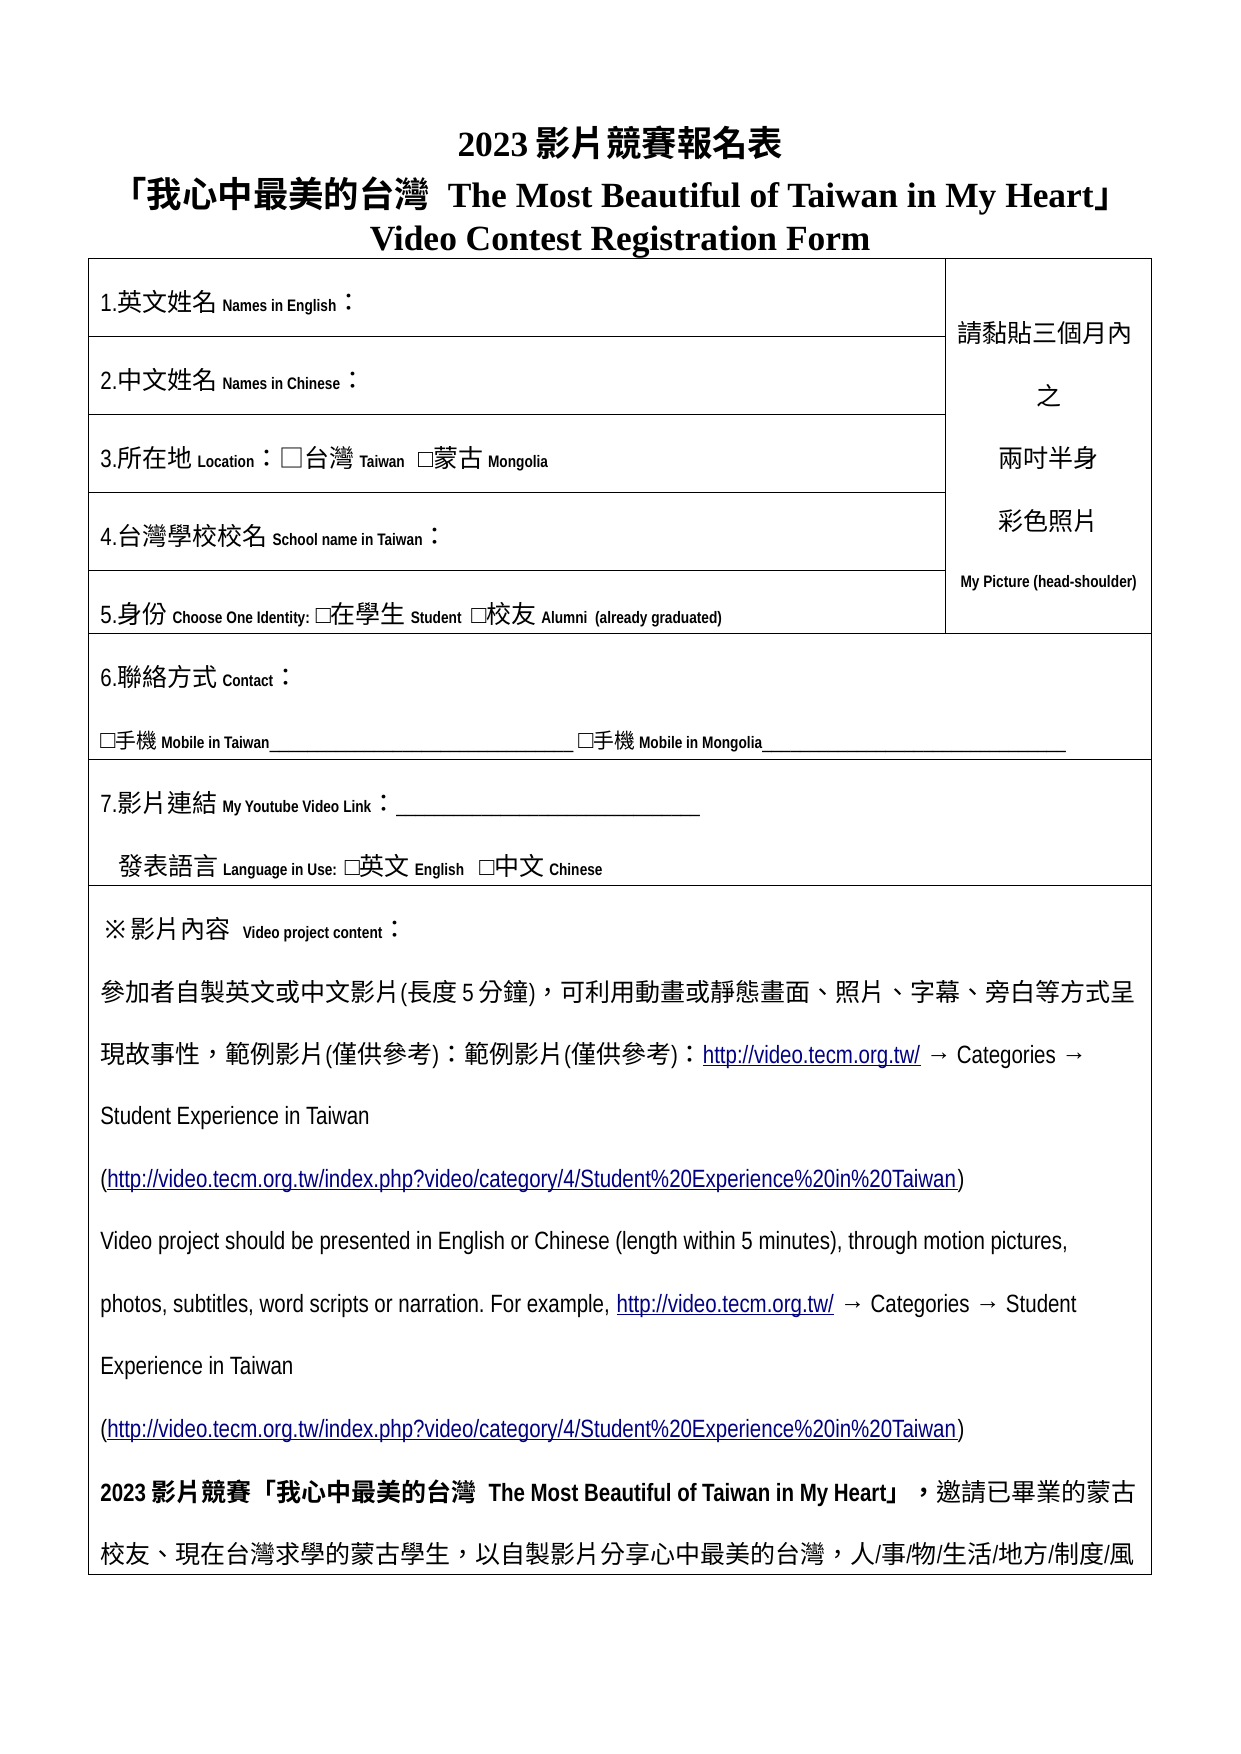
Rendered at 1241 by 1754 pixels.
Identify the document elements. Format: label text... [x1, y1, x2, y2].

table_cell 2.中文姓名Names in Chinese： [89, 337, 945, 414]
table_cell 5.身份Choose One Identity: □在學生Student □校友Alumni (already graduated) [89, 571, 945, 633]
table_cell 6.聯絡方式Contact： □手機Mobile in Taiwan________________________________ □手機Mobile in Mongolia________________________________ [89, 634, 1151, 640]
table_header 1.英文姓名Names in English： [89, 259, 945, 336]
text 「我心中最美的台灣 The Most Beautiful of Taiwan in My Heart」 [74, 166, 1167, 217]
table_cell 3.所在地Location：□台灣Taiwan □蒙古Mongolia [89, 415, 945, 492]
table_header 請黏貼三個月內 之 兩吋半身 彩色照片 My Picture (head-shoulder) [946, 259, 1151, 633]
table_cell ※影片內容 Video project content： 參加者自製英文或中文影片(長度5分鐘)，可利用動畫或靜態畫面、照片、字幕、旁白等方式呈現故事性，範例影片(僅供參考)：範例影片(僅供參考)：http://video.tecm.org.tw/ → Categories → Student Experience in Taiwan (http://video.tecm.org.tw/index.php?video/category/4/Student%20Experience%20in%20Taiwan) Video project should be presented in English or Chinese (length within 5 minutes), through motion pictures, photos, subtitles, word scripts or narration. For example, http://video.tecm.org.tw/ → Categories → Student Experience in Taiwan (http://video.tecm.org.tw/index.php?video/category/4/Student%20Experience%20in%20Taiwan) 2023影片競賽「我心中最美的台灣 The Most Beautiful of Taiwan in My Heart」，邀請已畢業的蒙古校友、現在台灣求學的蒙古學生，以自製影片分享心中最美的台灣，人/事/物/生活/地方/制度/風俗/食物…等，分享自己的觀察與感想。參加作品經專業評審評選優勝三名頒發獎勵金(第一名獲頒NT$6,000，第二名獲頒NT$5,000、第三名獲頒NT$4,000)。 "The Most Beautiful of Taiwan in My Heart” video contest 2023 is aimed to invite Mongolian nationals who once studied/ graduated from Taiwan’s universities or currently studying in Taiwan, to describe why you think it is the most beautiful in Taiwan with your own ideas, based on personal experiences and viewpoints on people/events/culture/systems/customs/food, etc., through a video project. Winners will be awarded with prizes: Champion NT$6,000 > Runner-up NT$5,000 > 3rd Place NT$4,000. [89, 1090, 1151, 1574]
table_cell 4.台灣學校校名School name in Taiwan： [89, 493, 945, 569]
text Video Contest Registration Form [74, 217, 1167, 258]
text 2023影片競賽報名表 [74, 115, 1167, 166]
